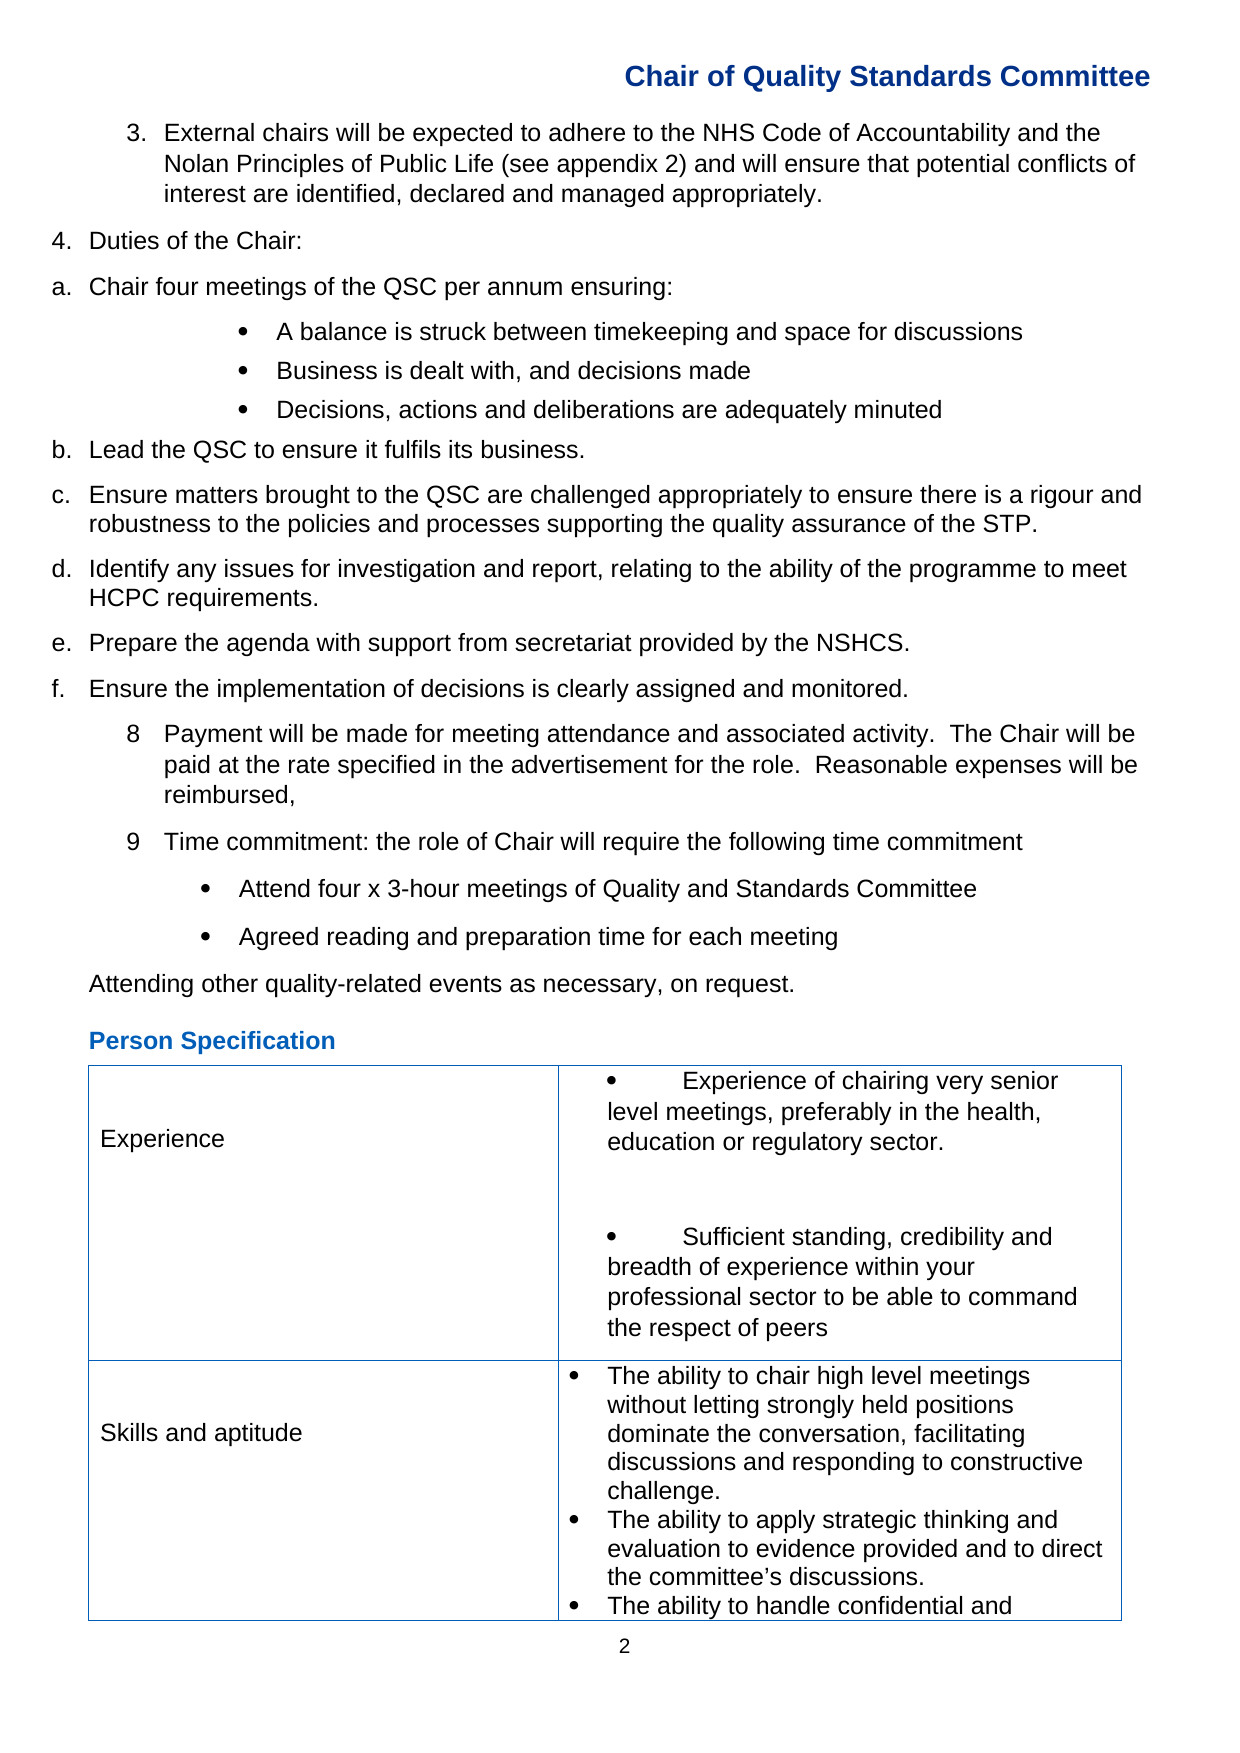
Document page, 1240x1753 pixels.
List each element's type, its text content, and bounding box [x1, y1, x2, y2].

list Lead the QSC to ensure it fulfils its business. [51, 435, 1151, 463]
list Payment will be made for meeting attendance and associated activity. The Chair will be paid at the rate specified in the advertisement for the role. Reasonable expenses will be reimbursed, [126, 719, 1151, 809]
list External chairs will be expected to adhere to the NHS Code of Accountability and the Nolan Principles of Public Life (see appendix 2) and will ensure that potential conflicts of interest are identified, declared and managed appropriately. [126, 118, 1151, 208]
subtitle Person Specification [89, 1026, 1151, 1055]
text Attending other quality-related events as necessary, on request. [89, 969, 1151, 997]
table_header Experience of chairing very senior level meetings, preferably in the health, education or regulatory sector. Sufficient standing, credibility and breadth of experience within your professional sector to be able to command the respect of peers [559, 1066, 1121, 1360]
table_header Experience [89, 1066, 558, 1360]
list Ensure the implementation of decisions is clearly assigned and monitored. [51, 674, 1151, 703]
list Prepare the agenda with support from secretariat provided by the NSHCS. [51, 628, 1151, 657]
list Ensure matters brought to the QSC are challenged appropriately to ensure there is a rigour and robustness to the policies and processes supporting the quality assurance of the STP. [51, 480, 1151, 538]
list Chair four meetings of the QSC per annum ensuring: [51, 271, 1151, 300]
list Duties of the Chair: [51, 226, 1151, 255]
list Agreed reading and preparation time for each meeting [201, 921, 1151, 950]
table_cell Skills and aptitude [89, 1361, 558, 1620]
list A balance is struck between timekeeping and space for discussions [239, 317, 1151, 346]
list Identify any issues for investigation and report, relating to the ability of the programme to meet HCPC requirements. [51, 554, 1151, 612]
list Decisions, actions and deliberations are adequately minuted [239, 395, 1151, 424]
list Business is dealt with, and decisions made [239, 356, 1151, 385]
table_cell The ability to chair high level meetings without letting strongly held positions dominate the conversation, facilitating discussions and responding to constructive challenge. The ability to apply strategic thinking and evaluation to evidence provided and to direct the committee’s discussions. The ability to handle confidential and sensitive data and awareness of principles of data protection. The ability to take a broad and strategic view of education and training quality issues. [559, 1361, 1121, 1620]
list Attend four x 3-hour meetings of Quality and Standards Committee [201, 874, 1151, 903]
list Time commitment: the role of Chair will require the following time commitment [126, 827, 1151, 856]
